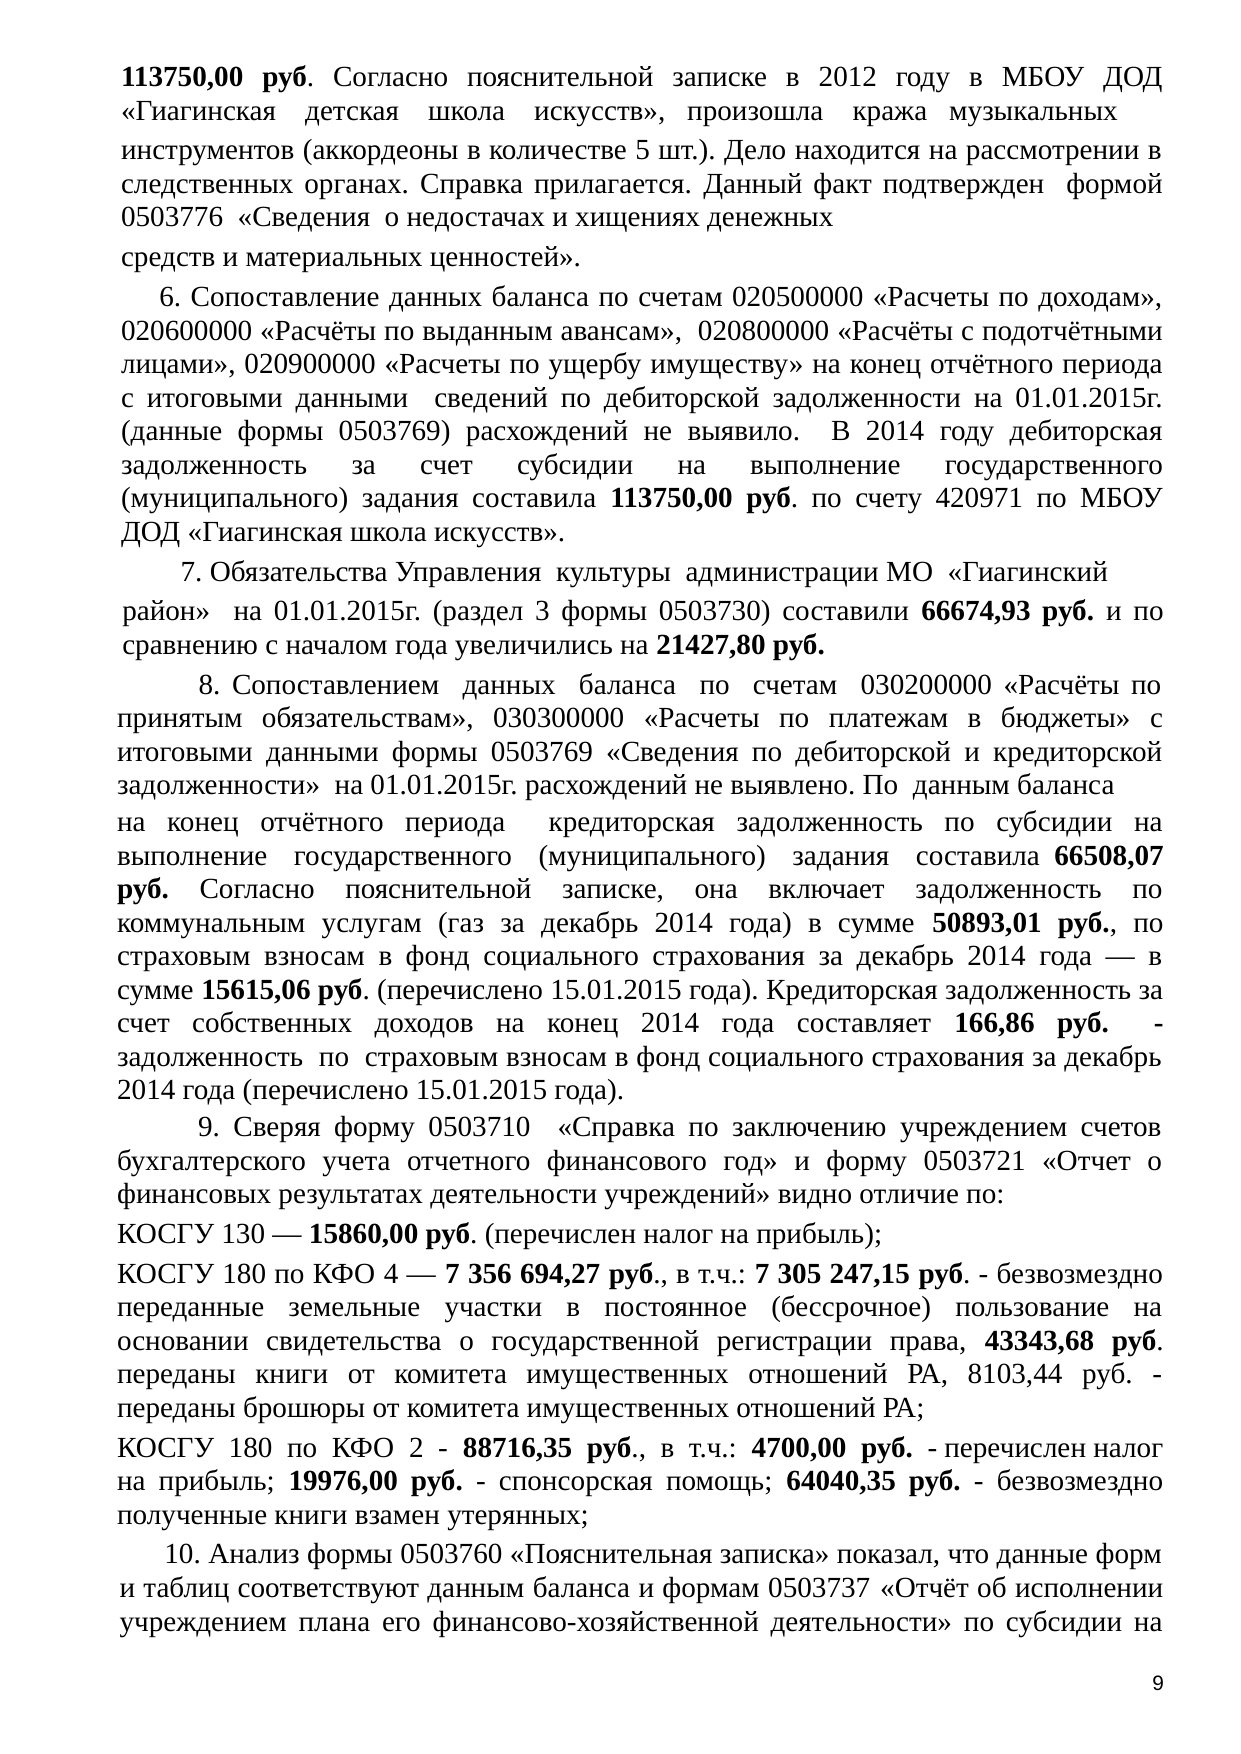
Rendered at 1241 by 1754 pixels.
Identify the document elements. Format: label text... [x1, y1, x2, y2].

list 7. Обязательства Управления культуры администрации МО «Гиагинский [122, 554, 1163, 587]
list 9. Сверяя форму 0503710 «Справка по заключению учреждением счетов бухгалтерского учета отчетного финансового год» и форму 0503721 «Отчет о финансовых результатах деятельности учреждений» видно отличие по: [79, 1109, 1163, 1210]
list район» на 01.01.2015г. (раздел 3 формы 0503730) составили 66674,93 руб. и по сравнению с началом года увеличились на 21427,80 руб. [122, 593, 1163, 661]
list 8. Сопоставлением данных баланса по счетам 030200000 «Расчёты по принятым обязательствам», 030300000 «Расчеты по платежам в бюджеты» с итоговыми данными формы 0503769 «Сведения по дебиторской и кредиторской задолженности» на 01.01.2015г. расхождений не выявлено. По данным баланса [79, 667, 1163, 801]
list КОСГУ 180 по КФО 2 - 88716,35 руб., в т.ч.: 4700,00 руб. - перечислен налог на прибыль; 19976,00 руб. - спонсорская помощь; 64040,35 руб. - безвозмездно полученные книги взамен утерянных; [79, 1430, 1163, 1530]
list на конец отчётного периода кредиторская задолженность по субсидии на выполнение государственного (муниципального) задания составила 66508,07 руб. Согласно пояснительной записке, она включает задолженность по коммунальным услугам (газ за декабрь 2014 года) в сумме 50893,01 руб., по страховым взносам в фонд социального страхования за декабрь 2014 года — в сумме 15615,06 руб. (перечислено 15.01.2015 года). Кредиторская задолженность за счет собственных доходов на конец 2014 года составляет 166,86 руб. - задолженность по страховым взносам в фонд социального страхования за декабрь 2014 года (перечислено 15.01.2015 года). [79, 804, 1163, 1106]
list КОСГУ 130 — 15860,00 руб. (перечислен налог на прибыль); [79, 1216, 1163, 1249]
list 113750,00 руб. Согласно пояснительной записке в 2012 году в МБОУ ДОД «Гиагинская детская школа искусств», произошла кража музыкальных [83, 59, 1163, 126]
list инструментов (аккордеоны в количестве 5 шт.). Дело находится на рассмотрении в следственных органах. Справка прилагается. Данный факт подтвержден формой 0503776 «Сведения о недостачах и хищениях денежных [83, 132, 1163, 233]
list 6. Сопоставление данных баланса по счетам 020500000 «Расчеты по доходам», 020600000 «Расчёты по выданным авансам», 020800000 «Расчёты с подотчётными лицами», 020900000 «Расчеты по ущербу имуществу» на конец отчётного периода с итоговыми данными сведений по дебиторской задолженности на 01.01.2015г. (данные формы 0503769) расхождений не выявило. В 2014 году дебиторская задолженность за счет субсидии на выполнение государственного (муниципального) задания составила 113750,00 руб. по счету 420971 по МБОУ ДОД «Гиагинская школа искусств». [121, 279, 1163, 547]
list 10. Анализ формы 0503760 «Пояснительная записка» показал, что данные форм и таблиц соответствуют данным баланса и формам 0503737 «Отчёт об исполнении учреждением плана его финансово-хозяйственной деятельности» по субсидии на [82, 1537, 1163, 1637]
list КОСГУ 180 по КФО 4 — 7 356 694,27 руб., в т.ч.: 7 305 247,15 руб. - безвозмездно переданные земельные участки в постоянное (бессрочное) пользование на основании свидетельства о государственной регистрации права, 43343,68 руб. переданы книги от комитета имущественных отношений РА, 8103,44 руб. - переданы брошюры от комитета имущественных отношений РА; [79, 1256, 1163, 1423]
list средств и материальных ценностей». [83, 239, 1163, 273]
